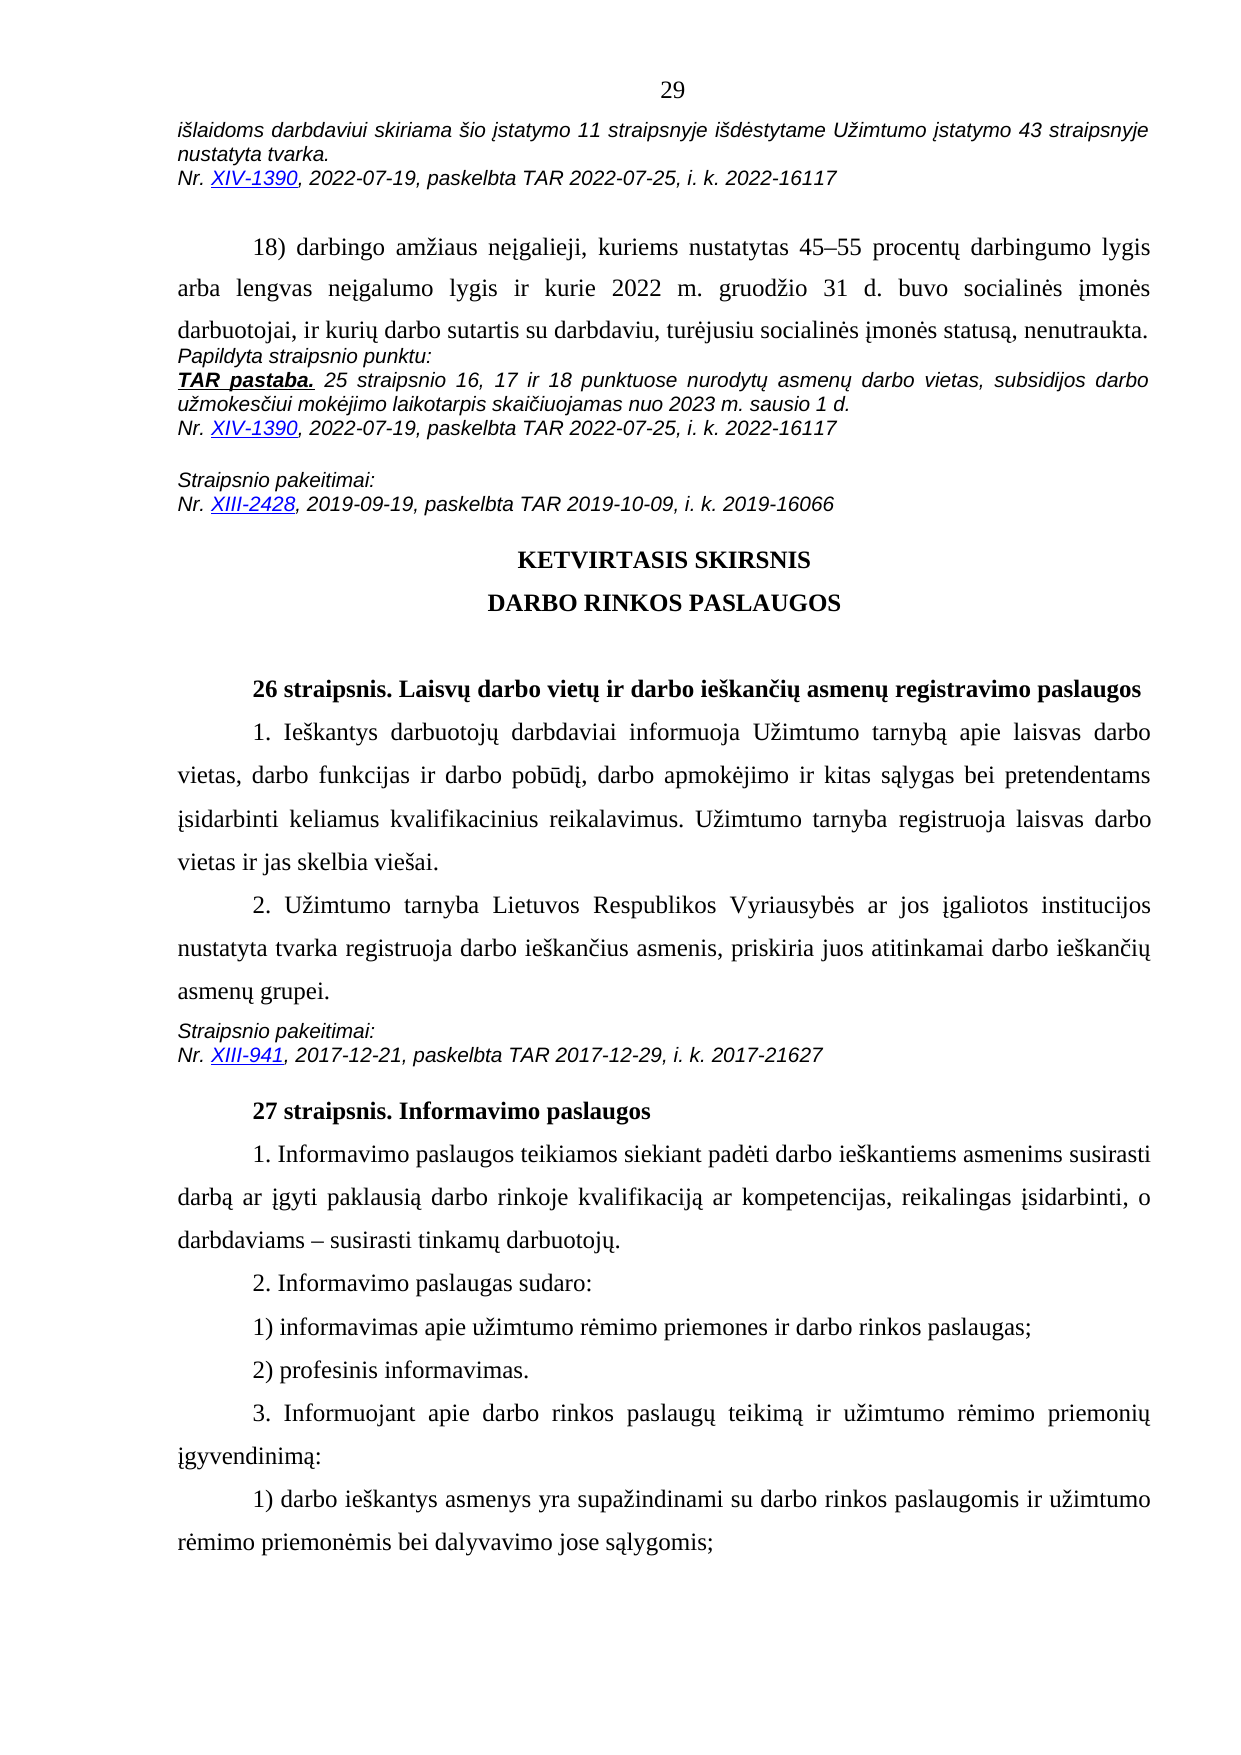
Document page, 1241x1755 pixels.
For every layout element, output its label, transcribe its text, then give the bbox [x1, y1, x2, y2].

text Straipsnio pakeitimai: [177, 468, 1152, 492]
text Nr. XIII-941, 2017-12-21, paskelbta TAR 2017-12-29, i. k. 2017-21627 [177, 1043, 1152, 1067]
text 1) informavimas apie užimtumo rėmimo priemones ir darbo rinkos paslaugas; [177, 1312, 1152, 1340]
text 18) darbingo amžiaus neįgalieji, kuriems nustatytas 45–55 procentų darbingumo lygis arba lengvas neįgalumo lygis ir kurie 2022 m. gruodžio 31 d. buvo socialinės įmonės darbuotojai, ir kurių darbo sutartis su darbdaviu, turėjusiu socialinės įmonės statusą, nenutraukta. [177, 219, 1152, 344]
text 2) profesinis informavimas. [177, 1355, 1152, 1383]
text Nr. XIII-2428, 2019-09-19, paskelbta TAR 2019-10-09, i. k. 2019-16066 [177, 492, 1152, 516]
text TAR pastaba. 25 straipsnio 16, 17 ir 18 punktuose nurodytų asmenų darbo vietas, subsidijos darbo užmokesčiui mokėjimo laikotarpis skaičiuojamas nuo 2023 m. sausio 1 d. [177, 368, 1152, 416]
text Papildyta straipsnio punktu: [177, 344, 1152, 368]
text KETVIRTASIS SKIRSNIS [177, 545, 1152, 574]
text Nr. XIV-1390, 2022-07-19, paskelbta TAR 2022-07-25, i. k. 2022-16117 [177, 166, 1152, 190]
text 27 straipsnis. Informavimo paslaugos [177, 1096, 1152, 1125]
text 3. Informuojant apie darbo rinkos paslaugų teikimą ir užimtumo rėmimo priemonių įgyvendinimą: [177, 1398, 1152, 1470]
text Straipsnio pakeitimai: [177, 1019, 1152, 1043]
text DARBO RINKOS PASLAUGOS [177, 588, 1152, 617]
text Nr. XIV-1390, 2022-07-19, paskelbta TAR 2022-07-25, i. k. 2022-16117 [177, 416, 1152, 439]
text 1) darbo ieškantys asmenys yra supažindinami su darbo rinkos paslaugomis ir užimtumo rėmimo priemonėmis bei dalyvavimo jose sąlygomis; [177, 1484, 1152, 1556]
text 1. Ieškantys darbuotojų darbdaviai informuoja Užimtumo tarnybą apie laisvas darbo vietas, darbo funkcijas ir darbo pobūdį, darbo apmokėjimo ir kitas sąlygas bei pretendentams įsidarbinti keliamus kvalifikacinius reikalavimus. Užimtumo tarnyba registruoja laisvas darbo vietas ir jas skelbia viešai. [177, 717, 1152, 876]
text 26 straipsnis. Laisvų darbo vietų ir darbo ieškančių asmenų registravimo paslaugos [252, 674, 1152, 703]
text 2. Informavimo paslaugas sudaro: [177, 1268, 1152, 1297]
text 2. Užimtumo tarnyba Lietuvos Respublikos Vyriausybės ar jos įgaliotos institucijos nustatyta tvarka registruoja darbo ieškančius asmenis, priskiria juos atitinkamai darbo ieškančių asmenų grupei. [177, 890, 1152, 1005]
text išlaidoms darbdaviui skiriama šio įstatymo 11 straipsnyje išdėstytame Užimtumo įstatymo 43 straipsnyje nustatyta tvarka. [177, 118, 1152, 166]
text 1. Informavimo paslaugos teikiamos siekiant padėti darbo ieškantiems asmenims susirasti darbą ar įgyti paklausią darbo rinkoje kvalifikaciją ar kompetencijas, reikalingas įsidarbinti, o darbdaviams – susirasti tinkamų darbuotojų. [177, 1139, 1152, 1254]
